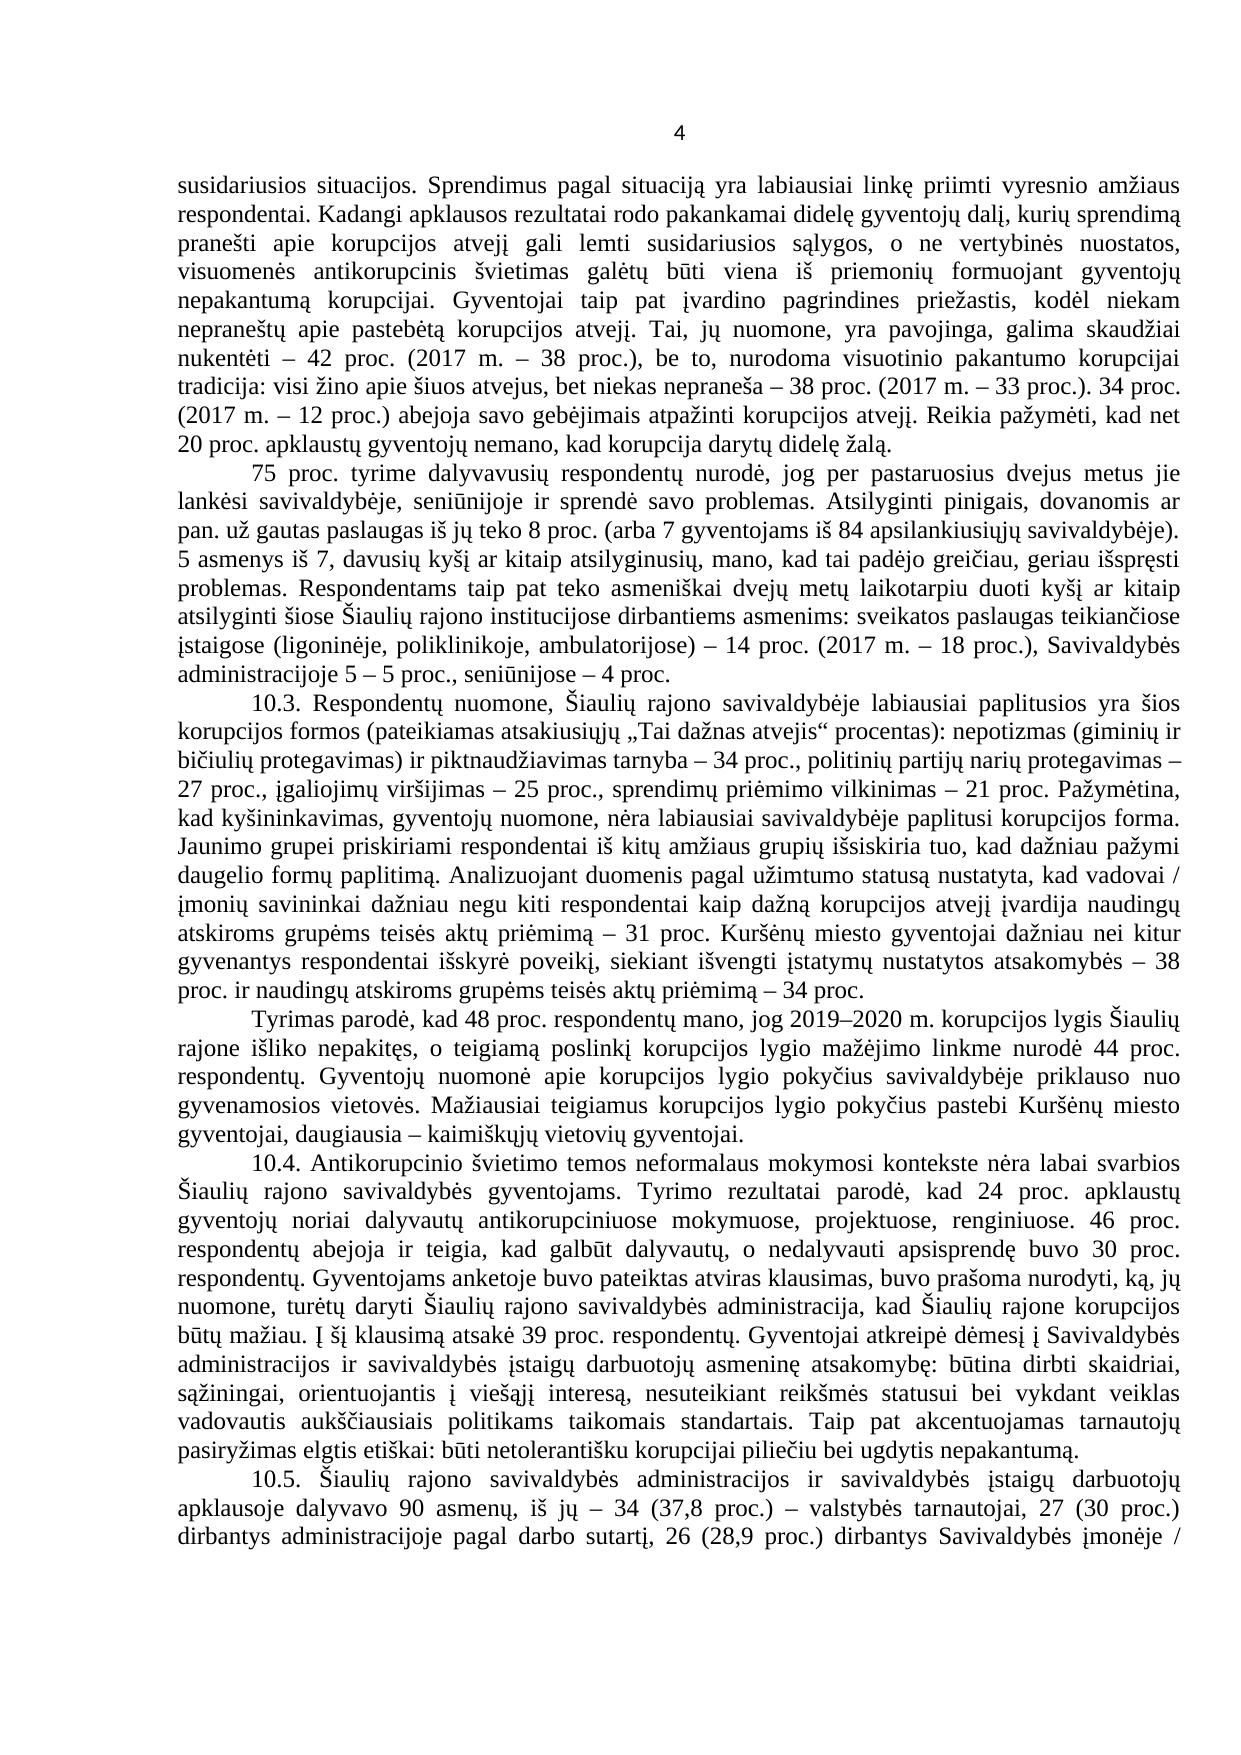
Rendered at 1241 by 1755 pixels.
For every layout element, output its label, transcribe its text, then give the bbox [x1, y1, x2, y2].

text 10.3. Respondentų nuomone, Šiaulių rajono savivaldybėje labiausiai paplitusios yra šios korupcijos formos (pateikiamas atsakiusiųjų „Tai dažnas atvejis“ procentas): nepotizmas (giminių ir bičiulių protegavimas) ir piktnaudžiavimas tarnyba – 34 proc., politinių partijų narių protegavimas – 27 proc., įgaliojimų viršijimas – 25 proc., sprendimų priėmimo vilkinimas – 21 proc. Pažymėtina, kad kyšininkavimas, gyventojų nuomone, nėra labiausiai savivaldybėje paplitusi korupcijos forma. Jaunimo grupei priskiriami respondentai iš kitų amžiaus grupių išsiskiria tuo, kad dažniau pažymi daugelio formų paplitimą. Analizuojant duomenis pagal užimtumo statusą nustatyta, kad vadovai / įmonių savininkai dažniau negu kiti respondentai kaip dažną korupcijos atvejį įvardija naudingų atskiroms grupėms teisės aktų priėmimą – 31 proc. Kuršėnų miesto gyventojai dažniau nei kitur gyvenantys respondentai išskyrė poveikį, siekiant išvengti įstatymų nustatytos atsakomybės – 38 proc. ir naudingų atskiroms grupėms teisės aktų priėmimą – 34 proc. [177, 688, 1181, 1004]
text 75 proc. tyrime dalyvavusių respondentų nurodė, jog per pastaruosius dvejus metus jie lankėsi savivaldybėje, seniūnijoje ir sprendė savo problemas. Atsilyginti pinigais, dovanomis ar pan. už gautas paslaugas iš jų teko 8 proc. (arba 7 gyventojams iš 84 apsilankiusiųjų savivaldybėje). 5 asmenys iš 7, davusių kyšį ar kitaip atsilyginusių, mano, kad tai padėjo greičiau, geriau išspręsti problemas. Respondentams taip pat teko asmeniškai dvejų metų laikotarpiu duoti kyšį ar kitaip atsilyginti šiose Šiaulių rajono institucijose dirbantiems asmenims: sveikatos paslaugas teikiančiose įstaigose (ligoninėje, poliklinikoje, ambulatorijose) – 14 proc. (2017 m. – 18 proc.), Savivaldybės administracijoje 5 – 5 proc., seniūnijose – 4 proc. [177, 458, 1181, 688]
text 10.4. Antikorupcinio švietimo temos neformalaus mokymosi kontekste nėra labai svarbios Šiaulių rajono savivaldybės gyventojams. Tyrimo rezultatai parodė, kad 24 proc. apklaustų gyventojų noriai dalyvautų antikorupciniuose mokymuose, projektuose, renginiuose. 46 proc. respondentų abejoja ir teigia, kad galbūt dalyvautų, o nedalyvauti apsisprendę buvo 30 proc. respondentų. Gyventojams anketoje buvo pateiktas atviras klausimas, buvo prašoma nurodyti, ką, jų nuomone, turėtų daryti Šiaulių rajono savivaldybės administracija, kad Šiaulių rajone korupcijos būtų mažiau. Į šį klausimą atsakė 39 proc. respondentų. Gyventojai atkreipė dėmesį į Savivaldybės administracijos ir savivaldybės įstaigų darbuotojų asmeninę atsakomybę: būtina dirbti skaidriai, sąžiningai, orientuojantis į viešąjį interesą, nesuteikiant reikšmės statusui bei vykdant veiklas vadovautis aukščiausiais politikams taikomais standartais. Taip pat akcentuojamas tarnautojų pasiryžimas elgtis etiškai: būti netolerantišku korupcijai piliečiu bei ugdytis nepakantumą. [177, 1148, 1181, 1464]
text 10.5. Šiaulių rajono savivaldybės administracijos ir savivaldybės įstaigų darbuotojų apklausoje dalyvavo 90 asmenų, iš jų – 34 (37,8 proc.) – valstybės tarnautojai, 27 (30 proc.) dirbantys administracijoje pagal darbo sutartį, 26 (28,9 proc.) dirbantys Savivaldybės įmonėje / [177, 1464, 1181, 1550]
text Tyrimas parodė, kad 48 proc. respondentų mano, jog 2019–2020 m. korupcijos lygis Šiaulių rajone išliko nepakitęs, o teigiamą poslinkį korupcijos lygio mažėjimo linkme nurodė 44 proc. respondentų. Gyventojų nuomonė apie korupcijos lygio pokyčius savivaldybėje priklauso nuo gyvenamosios vietovės. Mažiausiai teigiamus korupcijos lygio pokyčius pastebi Kuršėnų miesto gyventojai, daugiausia – kaimiškųjų vietovių gyventojai. [177, 1004, 1181, 1148]
text susidariusios situacijos. Sprendimus pagal situaciją yra labiausiai linkę priimti vyresnio amžiaus respondentai. Kadangi apklausos rezultatai rodo pakankamai didelę gyventojų dalį, kurių sprendimą pranešti apie korupcijos atvejį gali lemti susidariusios sąlygos, o ne vertybinės nuostatos, visuomenės antikorupcinis švietimas galėtų būti viena iš priemonių formuojant gyventojų nepakantumą korupcijai. Gyventojai taip pat įvardino pagrindines priežastis, kodėl niekam nepraneštų apie pastebėtą korupcijos atvejį. Tai, jų nuomone, yra pavojinga, galima skaudžiai nukentėti – 42 proc. (2017 m. – 38 proc.), be to, nurodoma visuotinio pakantumo korupcijai tradicija: visi žino apie šiuos atvejus, bet niekas nepraneša – 38 proc. (2017 m. – 33 proc.). 34 proc. (2017 m. – 12 proc.) abejoja savo gebėjimais atpažinti korupcijos atvejį. Reikia pažymėti, kad net 20 proc. apklaustų gyventojų nemano, kad korupcija darytų didelę žalą. [177, 170, 1181, 458]
